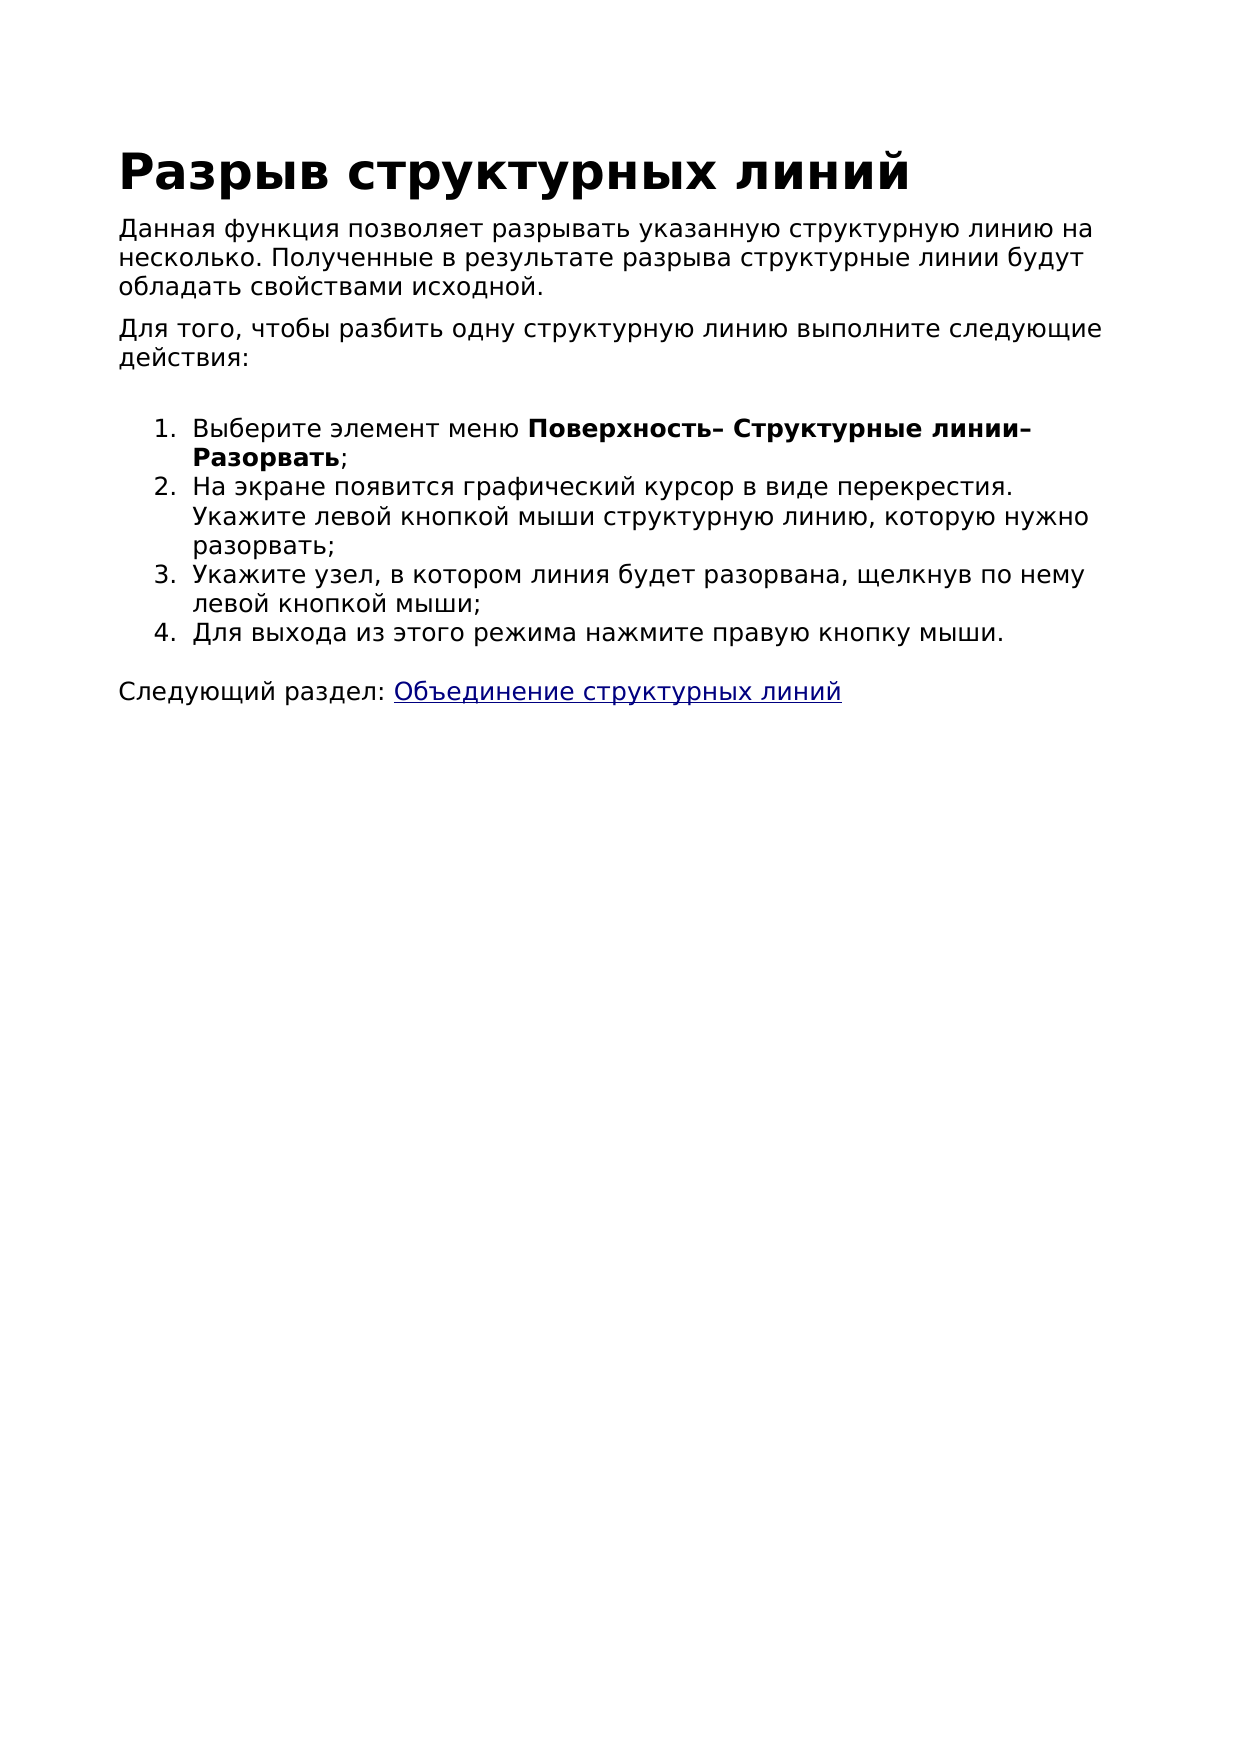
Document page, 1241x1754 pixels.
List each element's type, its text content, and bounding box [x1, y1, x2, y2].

subtitle Разрыв структурных линий [118, 143, 1122, 201]
list Укажите узел, в котором линия будет разорвана, щелкнув по нему левой кнопкой мыши; [177, 560, 1122, 618]
list Выберите элемент меню Поверхность– Структурные линии–Разорвать; [177, 414, 1122, 472]
text Данная функция позволяет разрывать указанную структурную линию на несколько. Полученные в результате разрыва структурные линии будут обладать свойствами исходной. [118, 214, 1122, 301]
list Для выхода из этого режима нажмите правую кнопку мыши. [177, 618, 1122, 647]
list На экране появится графический курсор в виде перекрестия. Укажите левой кнопкой мыши структурную линию, которую нужно разорвать; [177, 472, 1122, 560]
text Для того, чтобы разбить одну структурную линию выполните следующие действия: [118, 314, 1122, 372]
text Следующий раздел: Объединение структурных линий [118, 677, 1122, 706]
